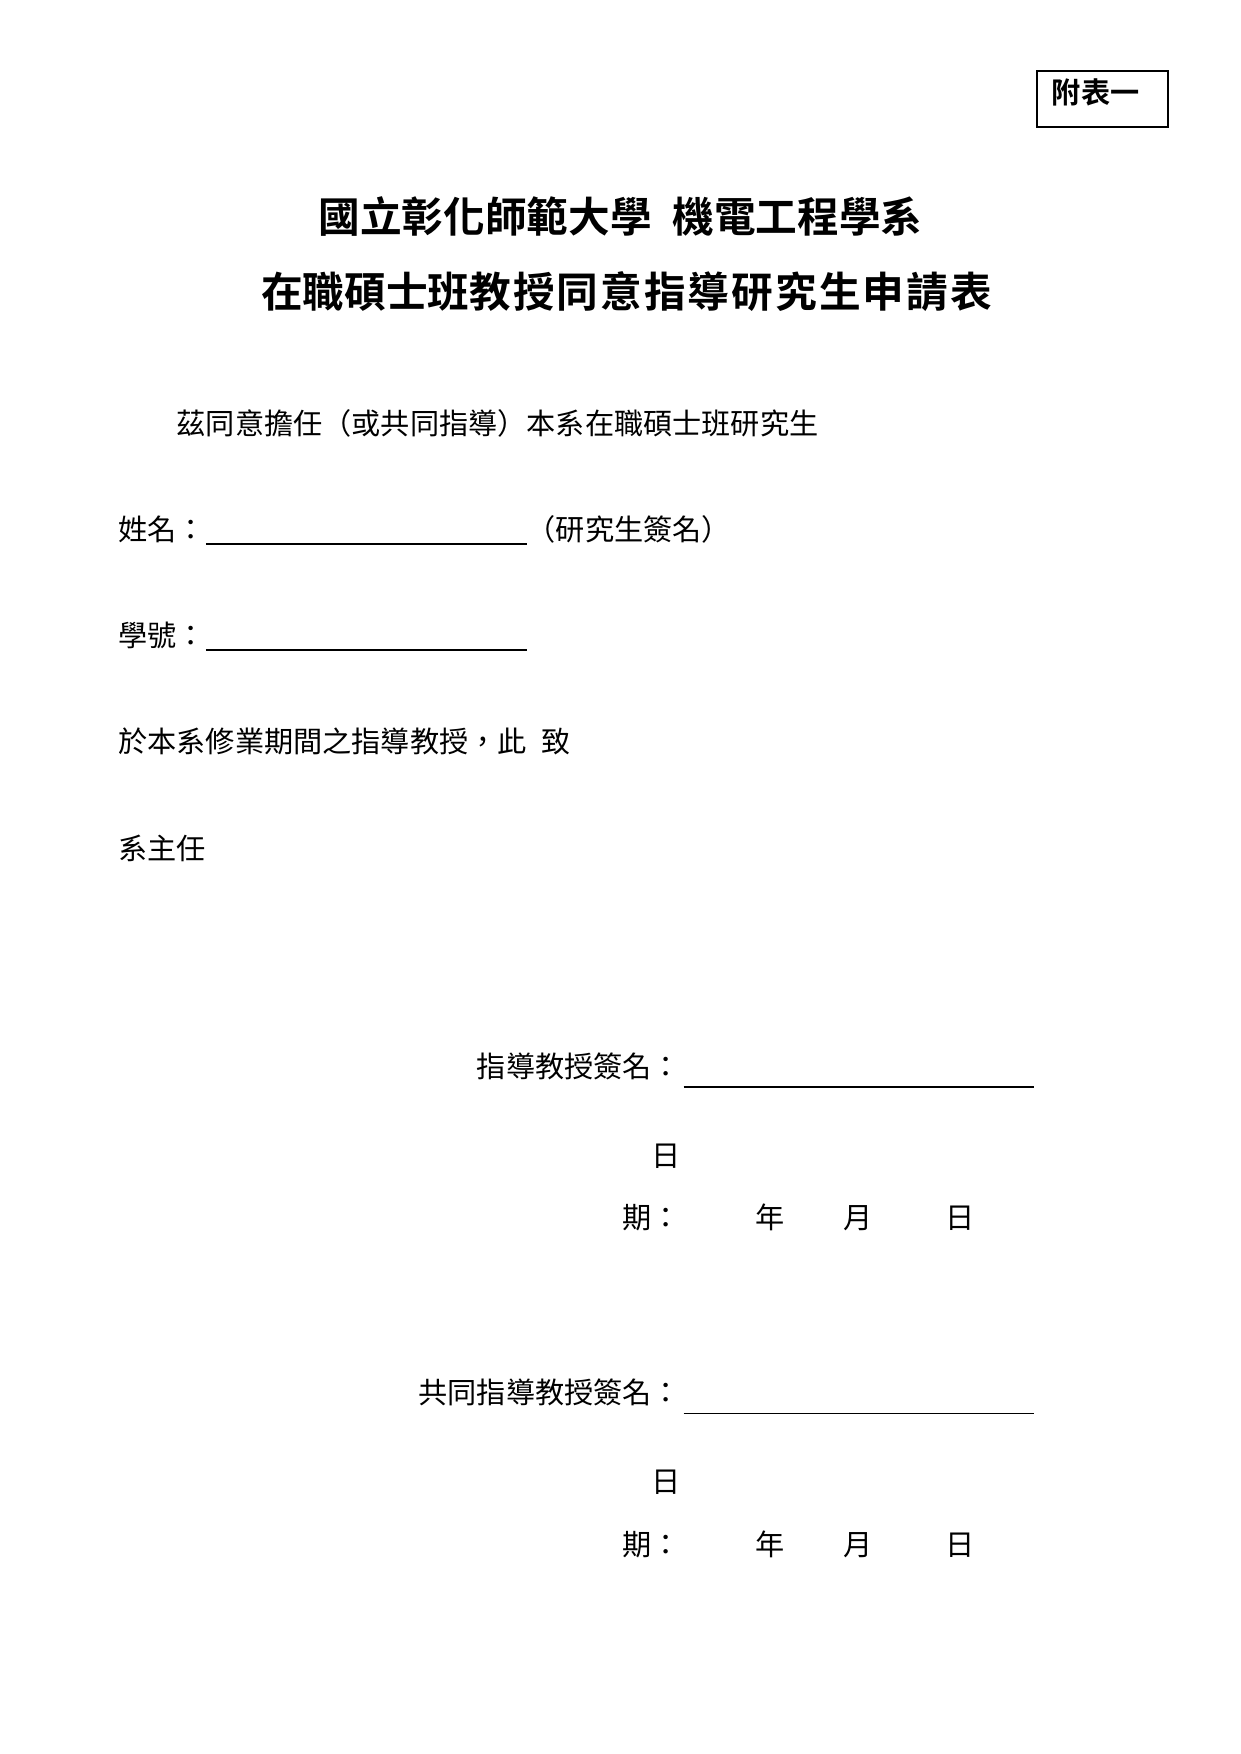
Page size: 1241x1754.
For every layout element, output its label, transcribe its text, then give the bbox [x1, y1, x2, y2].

text 茲同意擔任（或共同指導）本系在職碩士班研究生 [118, 380, 1122, 443]
text 姓名： （研究生簽名） [118, 486, 1134, 549]
text 學號： [118, 593, 1134, 655]
table_cell 日 期： [221, 1086, 683, 1237]
table_cell 年 月 日 [684, 1414, 1033, 1563]
table_cell [684, 1238, 1033, 1412]
table_cell 日 期： [221, 1413, 683, 1563]
table_header 指導教授簽名： [221, 999, 683, 1086]
text 於本系修業期間之指導教授，此 致 [118, 699, 1134, 761]
text 國立彰化師範大學 機電工程學系 [118, 182, 1122, 244]
text 在職碩士班教授同意指導研究生申請表 [118, 257, 1122, 319]
text 系主任 [118, 805, 1134, 868]
table_cell 共同指導教授簽名： [221, 1238, 683, 1412]
table_cell 年 月 日 [684, 1088, 1033, 1237]
table_header [684, 999, 1033, 1086]
